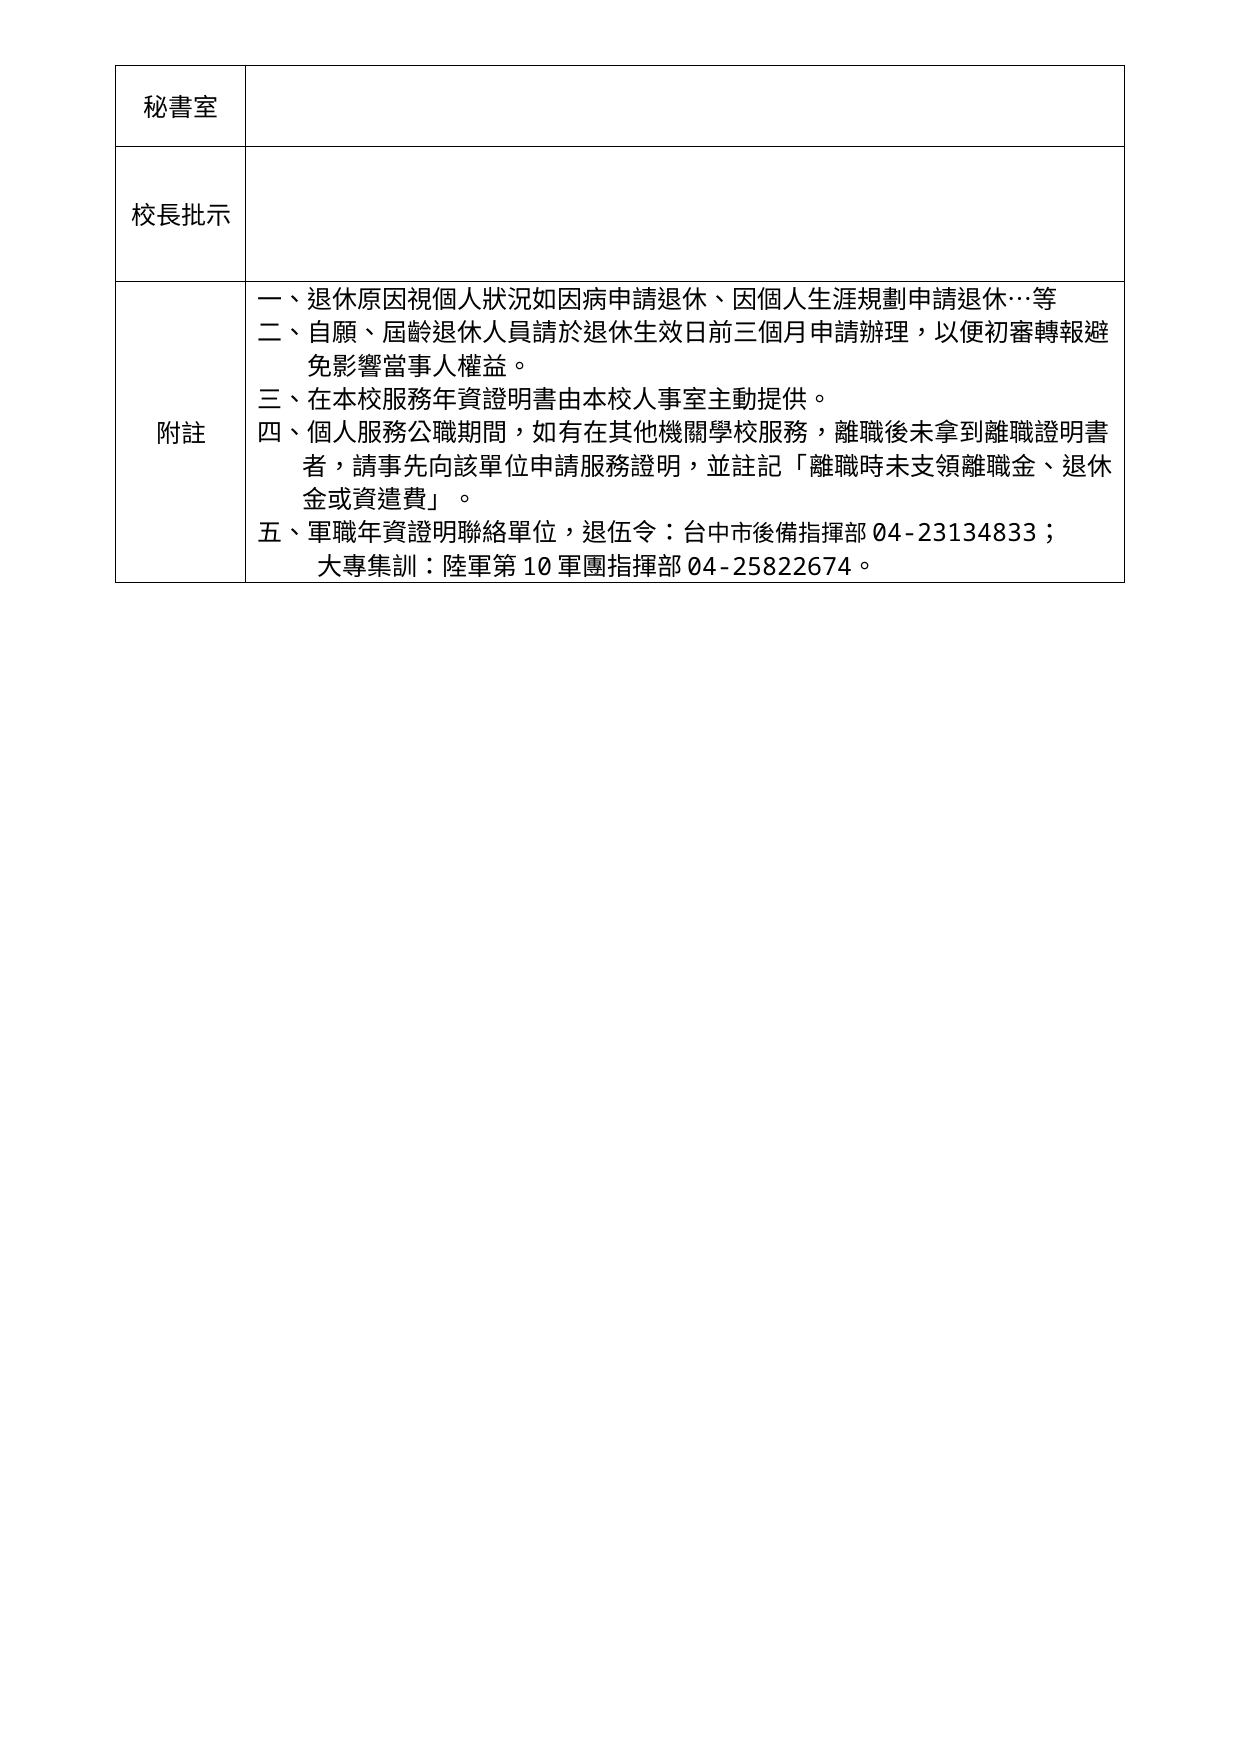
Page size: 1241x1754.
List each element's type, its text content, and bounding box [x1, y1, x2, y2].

table_cell [246, 66, 1124, 146]
table_cell 一、退休原因視個人狀況如因病申請退休、因個人生涯規劃申請退休…等 二、自願、屆齡退休人員請於退休生效日前三個月申請辦理，以便初審轉報避免影響當事人權益。 三、在本校服務年資證明書由本校人事室主動提供。 四、個人服務公職期間，如有在其他機關學校服務，離職後未拿到離職證明書者，請事先向該單位申請服務證明，並註記「離職時未支領離職金、退休金或資遣費」。 五、軍職年資證明聯絡單位，退伍令：台中市後備指揮部04-23134833； 大專集訓：陸軍第10軍團指揮部04-25822674。 [246, 282, 1124, 582]
table_cell 秘書室 [116, 66, 245, 146]
table_cell [246, 147, 1124, 281]
table_cell 校長批示 [116, 147, 245, 281]
table_cell 附註 [116, 282, 245, 582]
